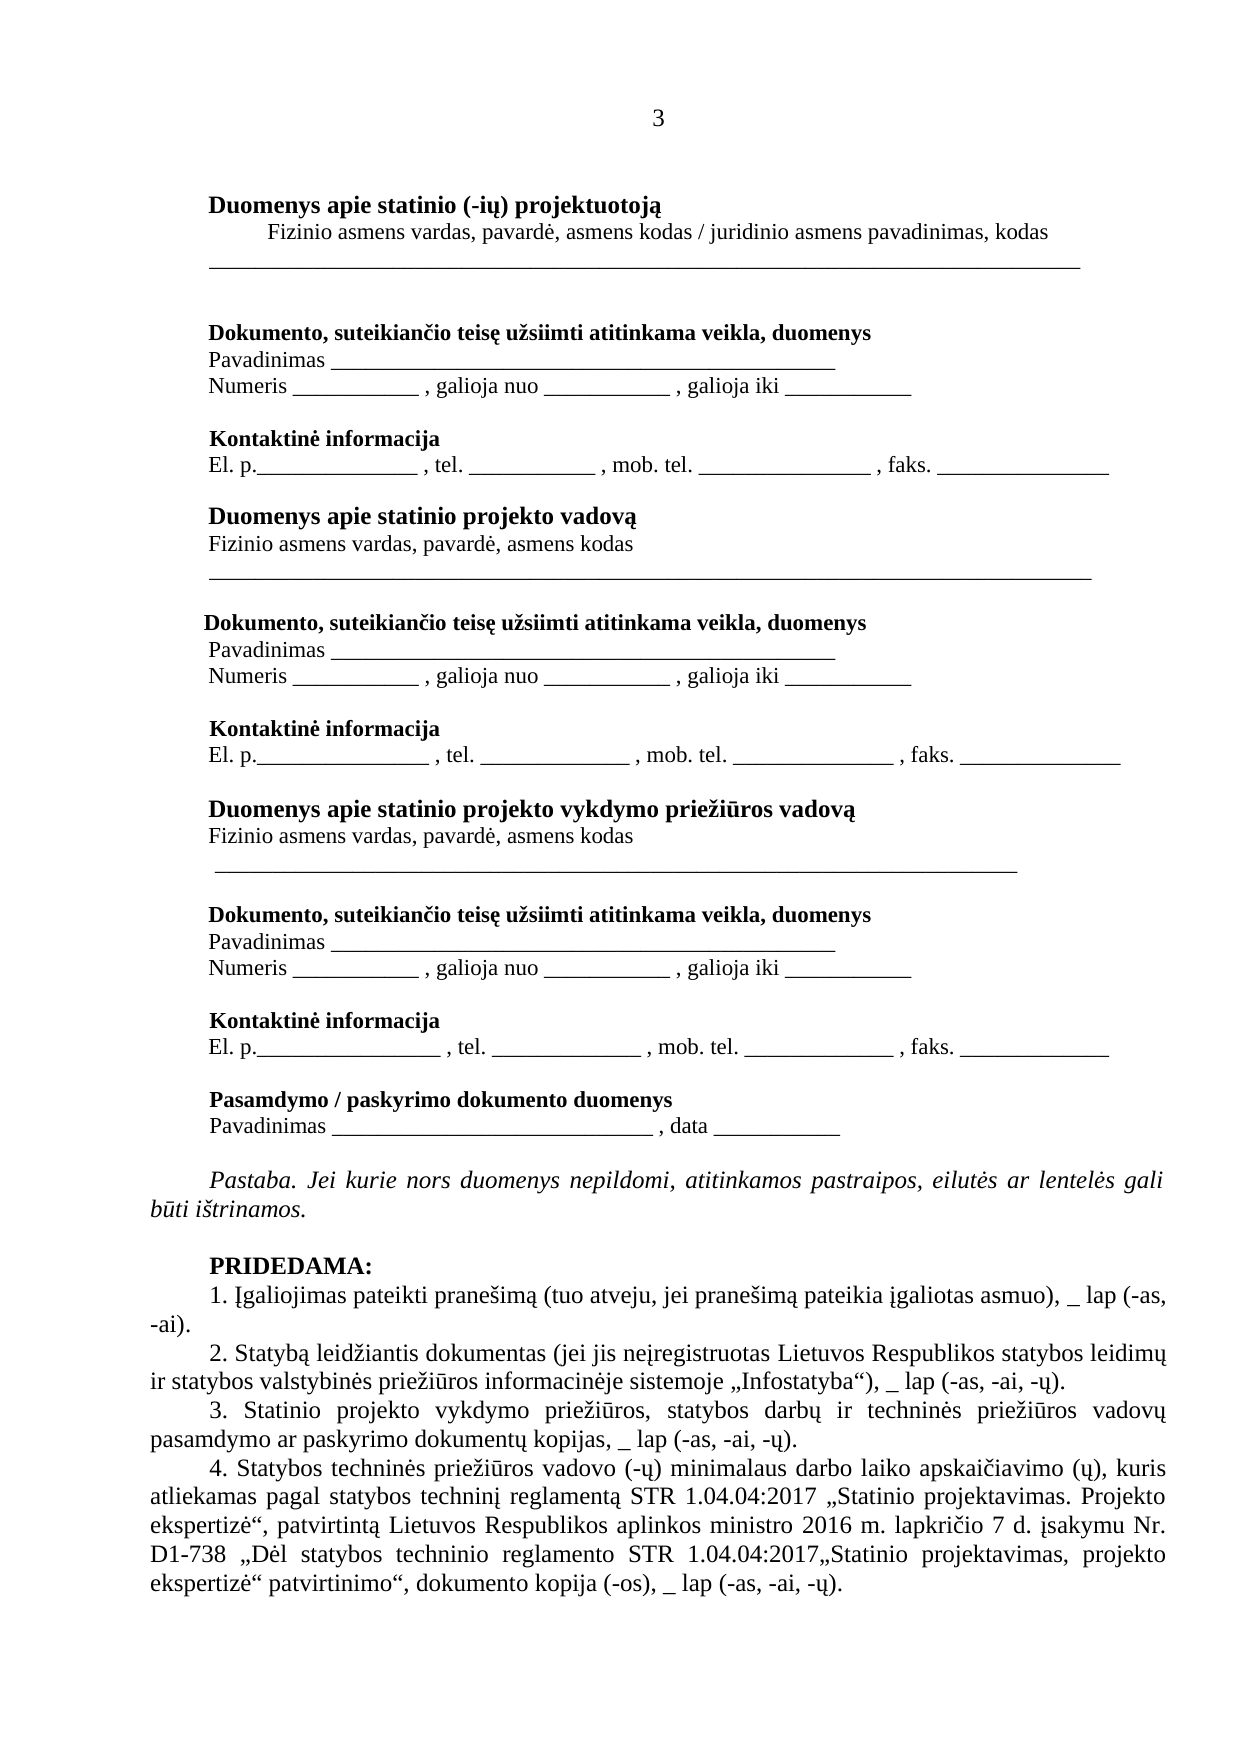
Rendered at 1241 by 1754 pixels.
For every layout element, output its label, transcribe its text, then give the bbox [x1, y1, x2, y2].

text Kontaktinė informacija [150, 425, 1167, 451]
text Duomenys apie statinio projekto vykdymo priežiūros vadovą [150, 794, 1167, 822]
text Duomenys apie statinio projekto vadovą [150, 501, 1167, 530]
text Numeris ___________ , galioja nuo ___________ , galioja iki ___________ [150, 372, 1167, 398]
text 3. Statinio projekto vykdymo priežiūros, statybos darbų ir techninės priežiūros vadovų pasamdymo ar paskyrimo dokumentų kopijas, _ lap (-as, -ai, -ų). [150, 1395, 1167, 1453]
text _____________________________________________________________________________ [150, 557, 1167, 583]
text El. p.______________ , tel. ___________ , mob. tel. _______________ , faks. _______________ [150, 451, 1167, 477]
text El. p.________________ , tel. _____________ , mob. tel. _____________ , faks. _____________ [150, 1033, 1167, 1060]
text Pasamdymo / paskyrimo dokumento duomenys [150, 1086, 1167, 1112]
text 1. Įgaliojimas pateikti pranešimą (tuo atveju, jei pranešimą pateikia įgaliotas asmuo), _ lap (-as, -ai). [150, 1280, 1167, 1338]
text ______________________________________________________________________ [150, 849, 1167, 875]
text Pavadinimas ____________________________________________ [150, 928, 1167, 954]
text 4. Statybos techninės priežiūros vadovo (-ų) minimalaus darbo laiko apskaičiavimo (ų), kuris atliekamas pagal statybos techninį reglamentą STR 1.04.04:2017 „Statinio projektavimas. Projekto ekspertizė“, patvirtintą Lietuvos Respublikos aplinkos ministro 2016 m. lapkričio 7 d. įsakymu Nr. D1-738 „Dėl statybos techninio reglamento STR 1.04.04:2017„Statinio projektavimas, projekto ekspertizė“ patvirtinimo“, dokumento kopija (-os), _ lap (-as, -ai, -ų). [150, 1453, 1167, 1596]
text Dokumento, suteikiančio teisę užsiimti atitinkama veikla, duomenys [150, 319, 1167, 346]
text Pavadinimas ____________________________________________ [150, 636, 1167, 662]
text Pastaba. Jei kurie nors duomenys nepildomi, atitinkamos pastraipos, eilutės ar lentelės gali būti ištrinamos. [150, 1165, 1167, 1223]
text Numeris ___________ , galioja nuo ___________ , galioja iki ___________ [150, 662, 1167, 688]
text Dokumento, suteikiančio teisę užsiimti atitinkama veikla, duomenys [150, 902, 1167, 928]
text 2. Statybą leidžiantis dokumentas (jei jis neįregistruotas Lietuvos Respublikos statybos leidimų ir statybos valstybinės priežiūros informacinėje sistemoje „Infostatyba“), _ lap (-as, -ai, -ų). [150, 1338, 1167, 1395]
text Fizinio asmens vardas, pavardė, asmens kodas [150, 530, 1167, 557]
text Dokumento, suteikiančio teisę užsiimti atitinkama veikla, duomenys [150, 609, 1167, 636]
text El. p._______________ , tel. _____________ , mob. tel. ______________ , faks. ______________ [150, 741, 1167, 767]
text Kontaktinė informacija [150, 715, 1167, 741]
text Duomenys apie statinio (-ių) projektuotoją [150, 190, 1167, 218]
text PRIDEDAMA: [150, 1251, 1167, 1280]
text Kontaktinė informacija [150, 1007, 1167, 1033]
text Pavadinimas ____________________________________________ [150, 346, 1167, 372]
text Pavadinimas ____________________________ , data ___________ [150, 1112, 1167, 1139]
text Fizinio asmens vardas, pavardė, asmens kodas [150, 822, 1167, 849]
text Fizinio asmens vardas, pavardė, asmens kodas / juridinio asmens pavadinimas, kodas ____________________________________________________________________________ [209, 218, 1167, 271]
text Numeris ___________ , galioja nuo ___________ , galioja iki ___________ [150, 954, 1167, 981]
